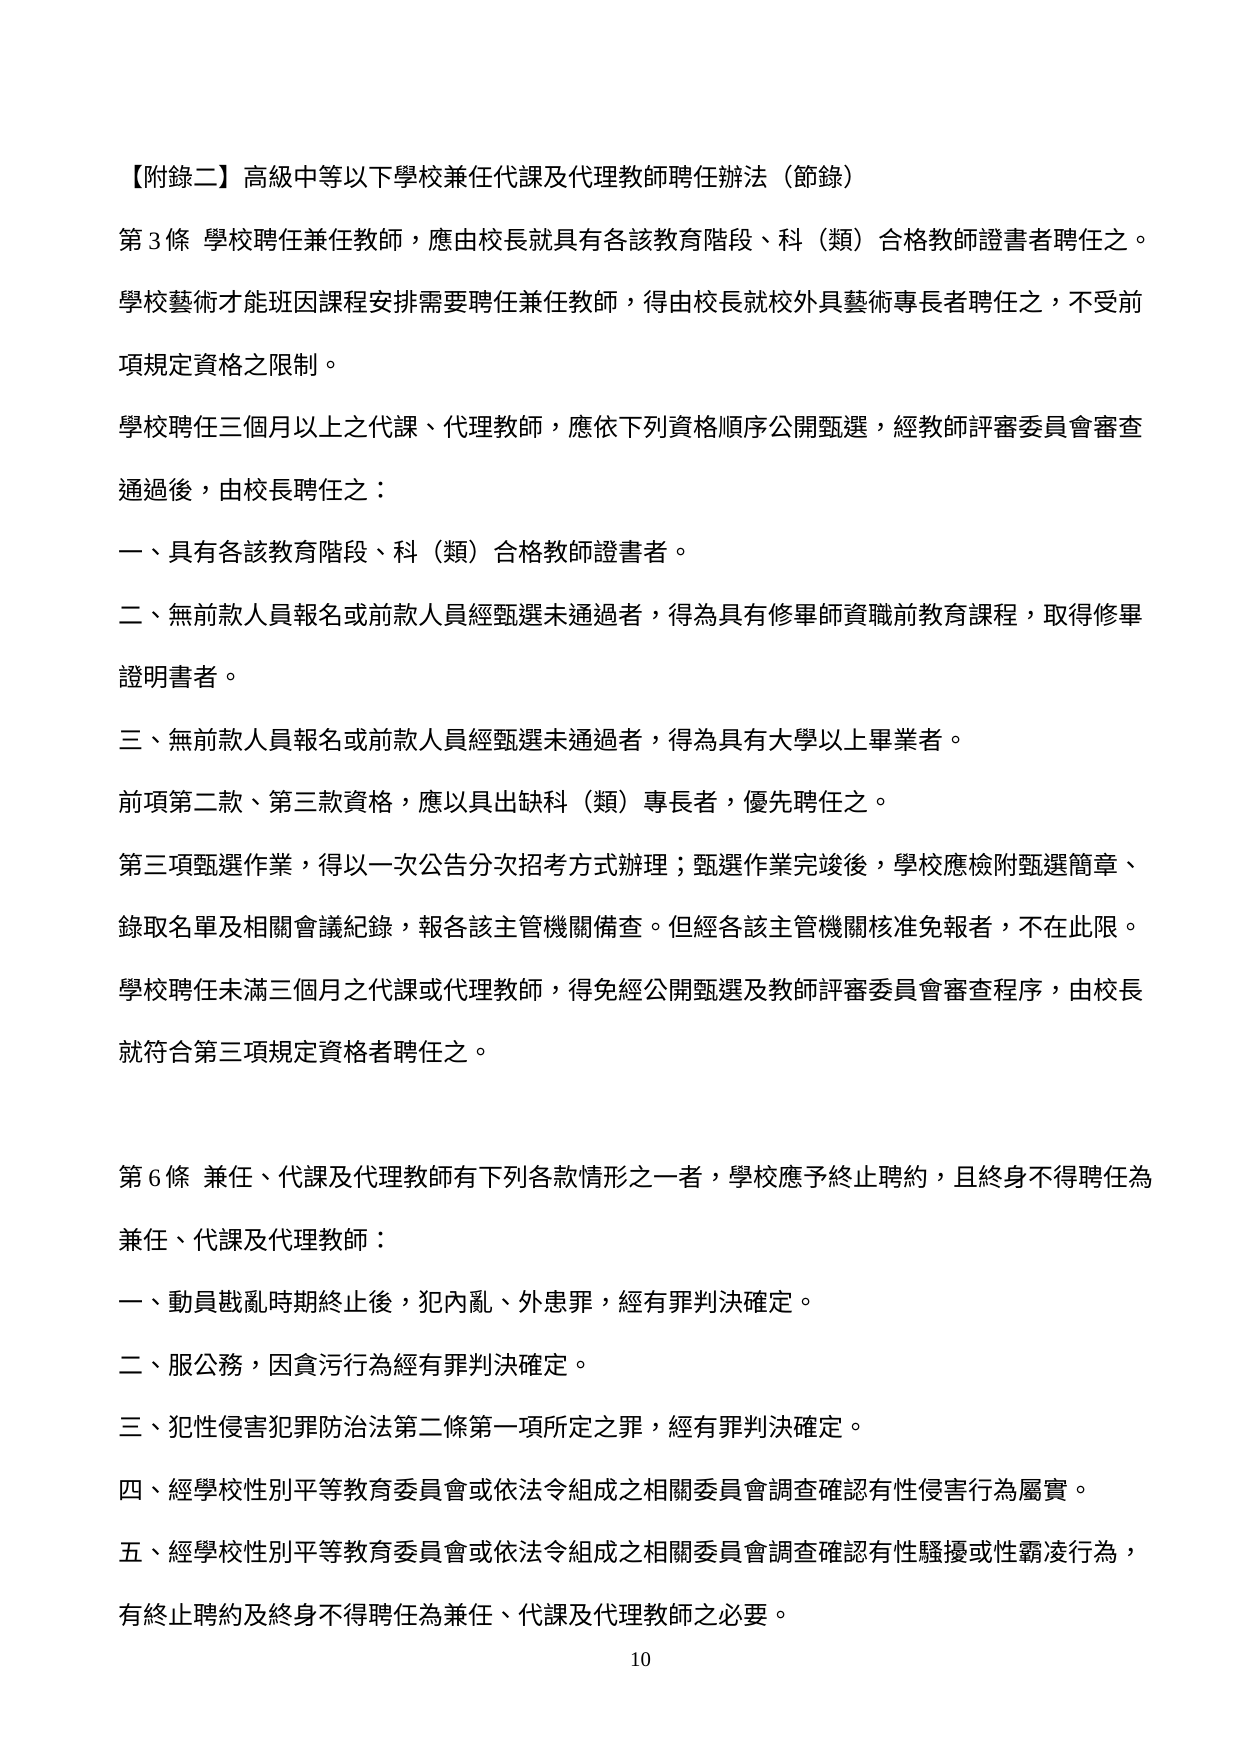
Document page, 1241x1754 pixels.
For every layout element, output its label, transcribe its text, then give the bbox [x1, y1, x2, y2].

text 三、犯性侵害犯罪防治法第二條第一項所定之罪，經有罪判決確定。 [118, 1384, 1162, 1447]
text 二、無前款人員報名或前款人員經甄選未通過者，得為具有修畢師資職前教育課程，取得修畢證明書者。 [118, 572, 1162, 697]
text 第6條 兼任、代課及代理教師有下列各款情形之一者，學校應予終止聘約，且終身不得聘任為兼任、代課及代理教師： [118, 1134, 1162, 1259]
text 學校聘任三個月以上之代課、代理教師，應依下列資格順序公開甄選，經教師評審委員會審查通過後，由校長聘任之： [118, 384, 1162, 509]
text 四、經學校性別平等教育委員會或依法令組成之相關委員會調查確認有性侵害行為屬實。 [118, 1447, 1162, 1509]
text 五、經學校性別平等教育委員會或依法令組成之相關委員會調查確認有性騷擾或性霸凌行為，有終止聘約及終身不得聘任為兼任、代課及代理教師之必要。 [118, 1509, 1162, 1634]
text 二、服公務，因貪污行為經有罪判決確定。 [118, 1322, 1162, 1384]
text 一、具有各該教育階段、科（類）合格教師證書者。 [118, 509, 1162, 572]
text 【附錄二】高級中等以下學校兼任代課及代理教師聘任辦法（節錄） [118, 134, 1162, 197]
text 三、無前款人員報名或前款人員經甄選未通過者，得為具有大學以上畢業者。 [118, 697, 1162, 759]
text 學校聘任未滿三個月之代課或代理教師，得免經公開甄選及教師評審委員會審查程序，由校長就符合第三項規定資格者聘任之。 [118, 947, 1162, 1072]
text 前項第二款、第三款資格，應以具出缺科（類）專長者，優先聘任之。 [118, 759, 1162, 822]
text 第三項甄選作業，得以一次公告分次招考方式辦理；甄選作業完竣後，學校應檢附甄選簡章、錄取名單及相關會議紀錄，報各該主管機關備查。但經各該主管機關核准免報者，不在此限。 [118, 822, 1162, 947]
text 一、動員戡亂時期終止後，犯內亂、外患罪，經有罪判決確定。 [118, 1259, 1162, 1322]
text 第3條 學校聘任兼任教師，應由校長就具有各該教育階段、科（類）合格教師證書者聘任之。 [118, 197, 1162, 259]
text 學校藝術才能班因課程安排需要聘任兼任教師，得由校長就校外具藝術專長者聘任之，不受前項規定資格之限制。 [118, 259, 1162, 384]
